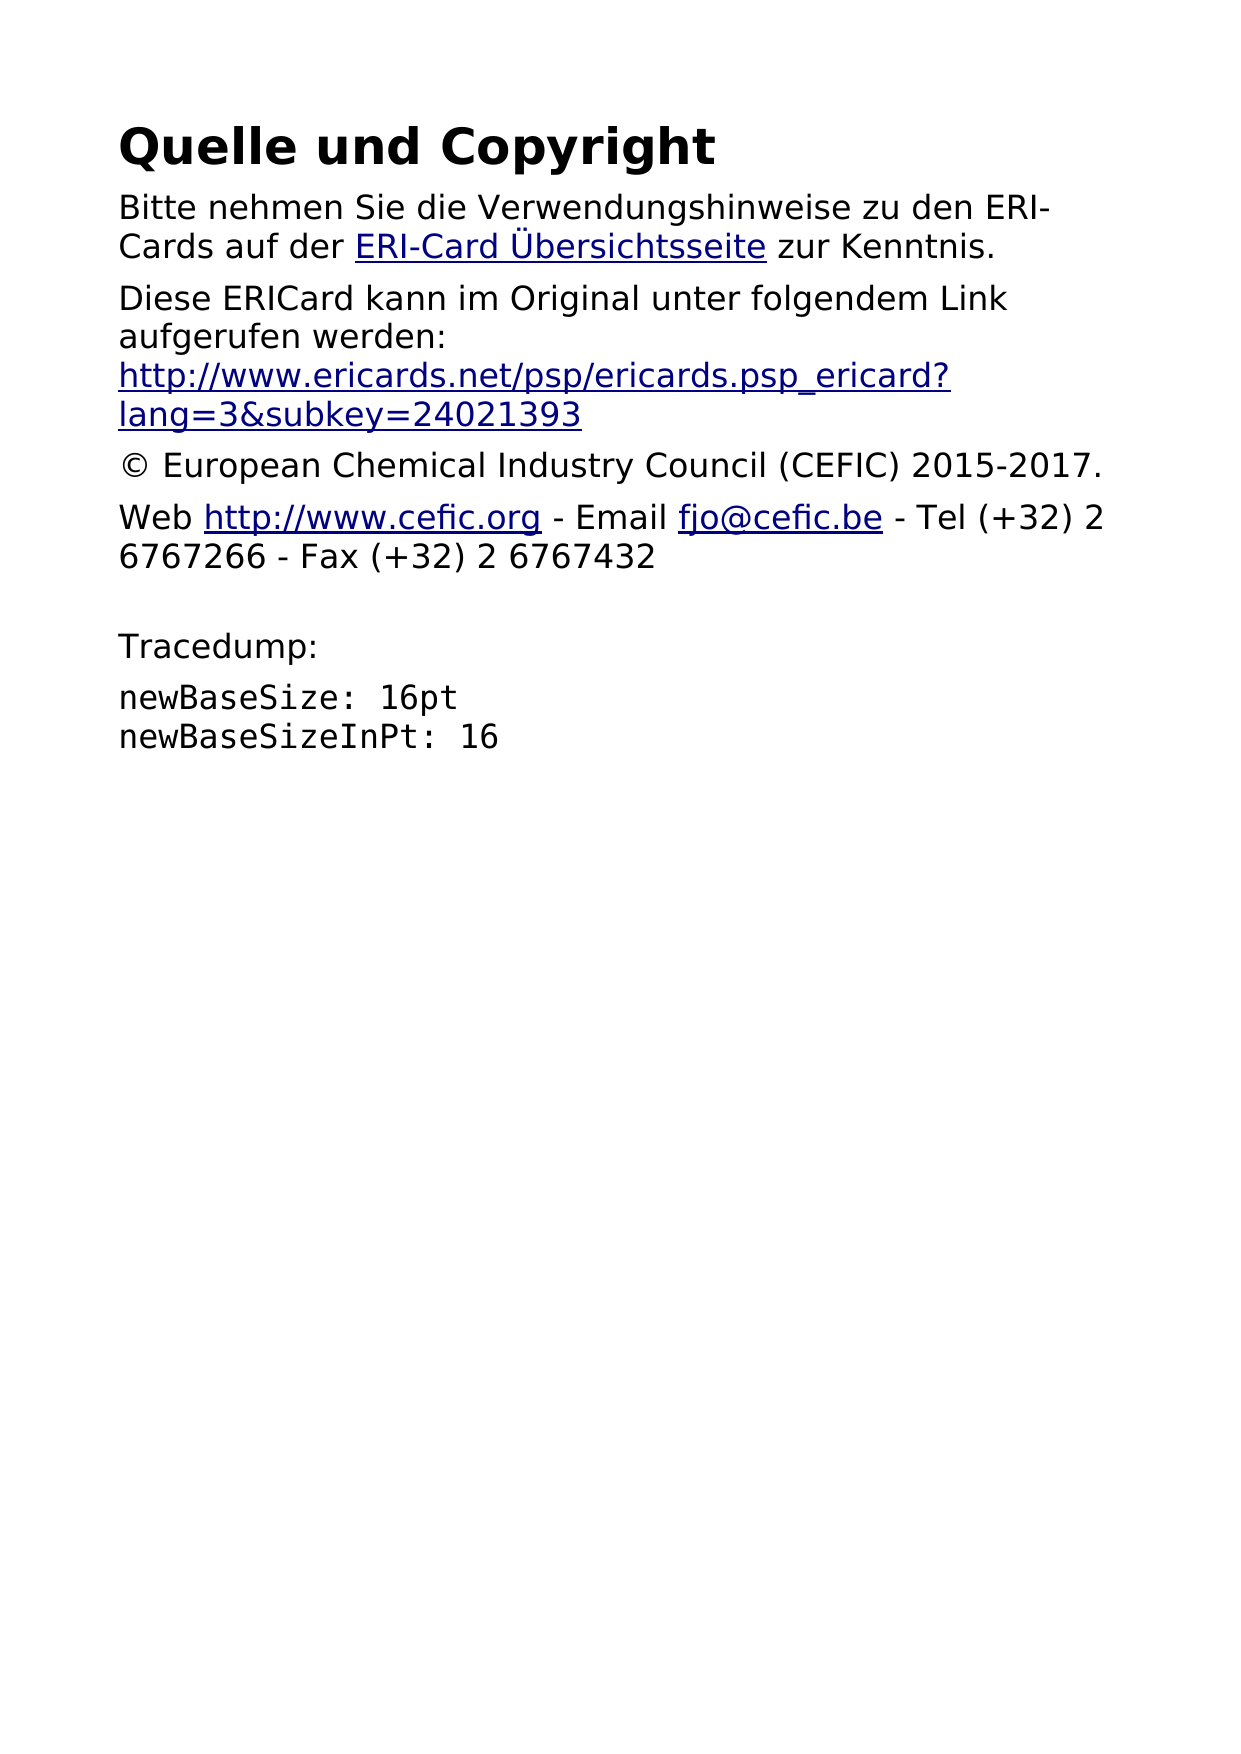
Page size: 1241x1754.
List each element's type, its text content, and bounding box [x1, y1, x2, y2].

text © European Chemical Industry Council (CEFIC) 2015-2017. [118, 447, 1122, 486]
text Bitte nehmen Sie die Verwendungshinweise zu den ERI-Cards auf der ERI-Card Übersichtsseite zur Kenntnis. [118, 189, 1122, 267]
text newBaseSize: 16pt newBaseSizeInPt: 16 [118, 679, 1122, 756]
text Web http://www.cefic.org - Email fjo@cefic.be - Tel (+32) 2 6767266 - Fax (+32) 2 6767432 [118, 498, 1122, 576]
text Tracedump: [118, 588, 1122, 666]
text Diese ERICard kann im Original unter folgendem Link aufgerufen werden: http://www.ericards.net/psp/ericards.psp_ericard?lang=3&subkey=24021393 [118, 279, 1122, 434]
subtitle Quelle und Copyright [118, 118, 1122, 176]
